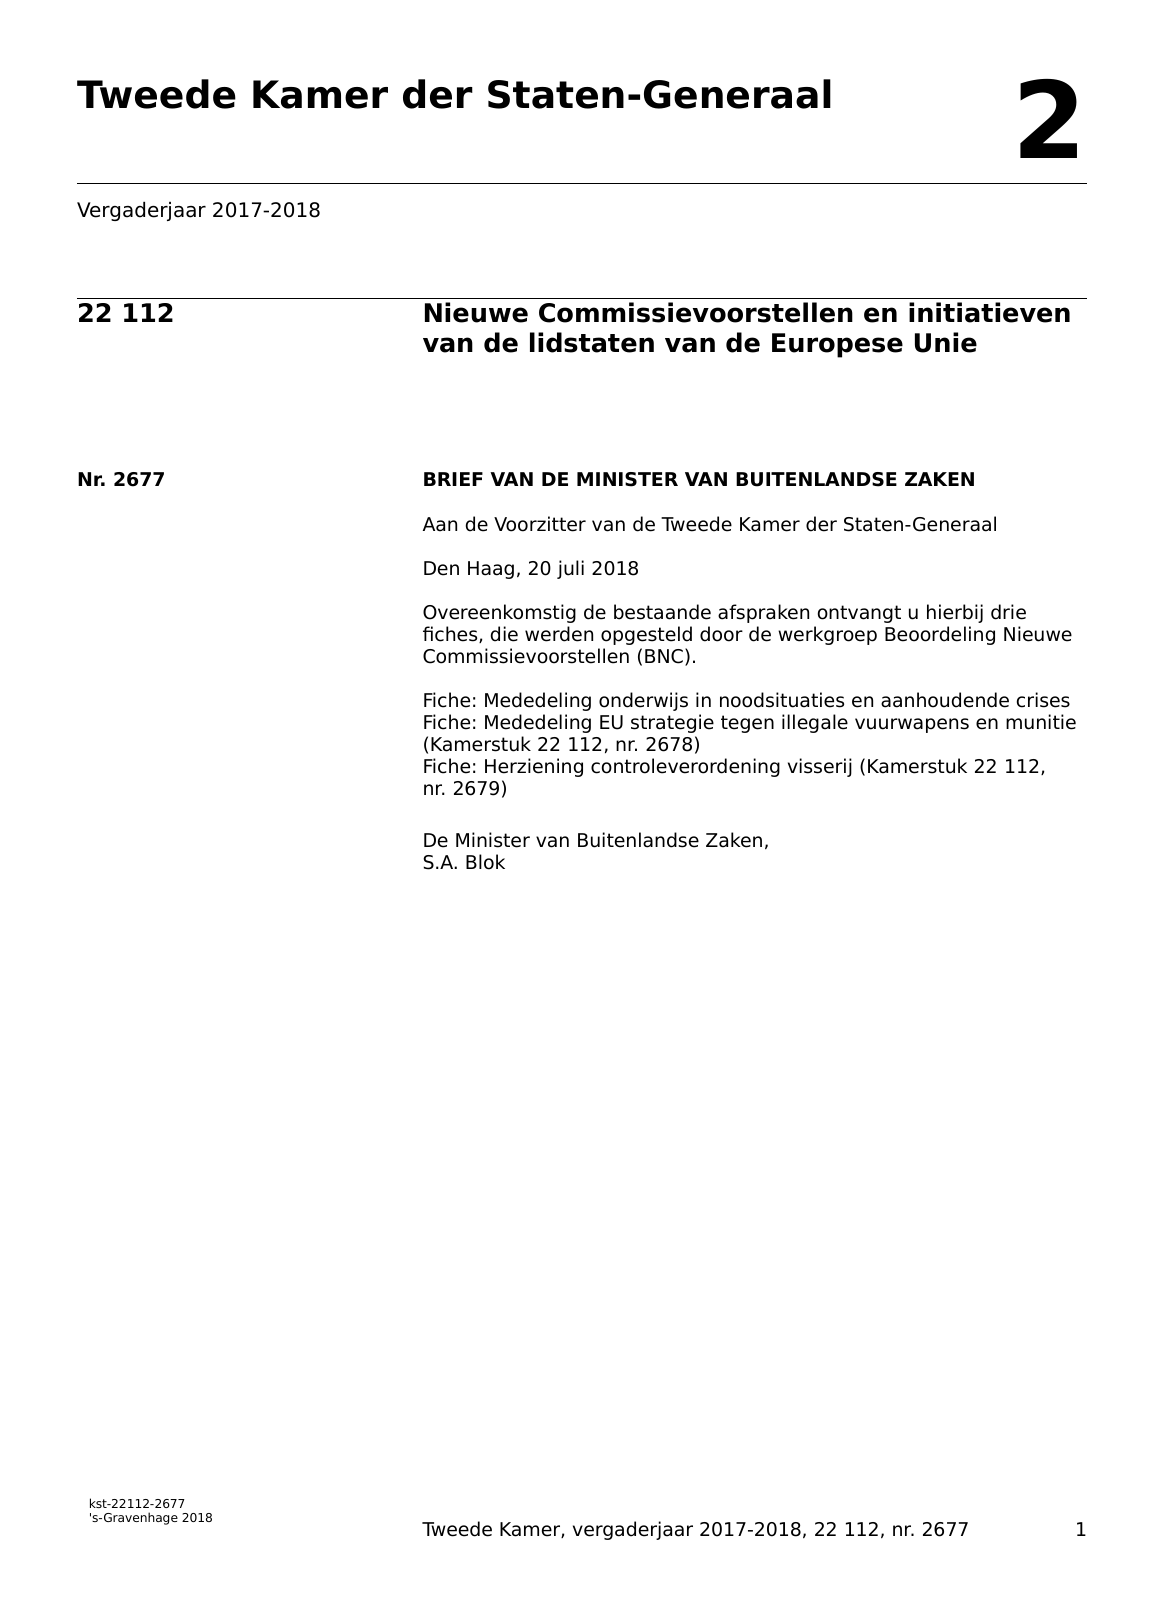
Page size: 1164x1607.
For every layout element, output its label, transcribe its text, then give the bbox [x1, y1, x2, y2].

text Aan de Voorzitter van de Tweede Kamer der Staten-Generaal [422, 513, 1087, 536]
table_cell Vergaderjaar 2017-2018 [77, 184, 1087, 298]
subtitle 22 112 Nieuwe Commissievoorstellen en initiatieven van de lidstaten van de Europese Unie [77, 299, 1087, 358]
text Fiche: Herziening controleverordening visserij (Kamerstuk 22 112, nr. 2679) [422, 756, 1087, 800]
text Overeenkomstig de bestaande afspraken ontvangt u hierbij drie fiches, die werden opgesteld door de werkgroep Beoordeling Nieuwe Commissievoorstellen (BNC). [422, 602, 1087, 668]
text De Minister van Buitenlandse Zaken, S.A. Blok [422, 830, 1087, 874]
table_header 2 [886, 59, 1087, 183]
text 's-Gravenhage 2018 [88, 1511, 323, 1525]
text Den Haag, 20 juli 2018 [422, 558, 1087, 580]
subtitle Nr. 2677 BRIEF VAN DE MINISTER VAN BUITENLANDSE ZAKEN [77, 469, 1087, 491]
text kst-22112-2677 [88, 1497, 323, 1511]
text Fiche: Mededeling onderwijs in noodsituaties en aanhoudende crises [422, 690, 1087, 712]
text Fiche: Mededeling EU strategie tegen illegale vuurwapens en munitie (Kamerstuk 22 112, nr. 2678) [422, 712, 1087, 756]
table_header Tweede Kamer der Staten-Generaal [77, 59, 886, 183]
